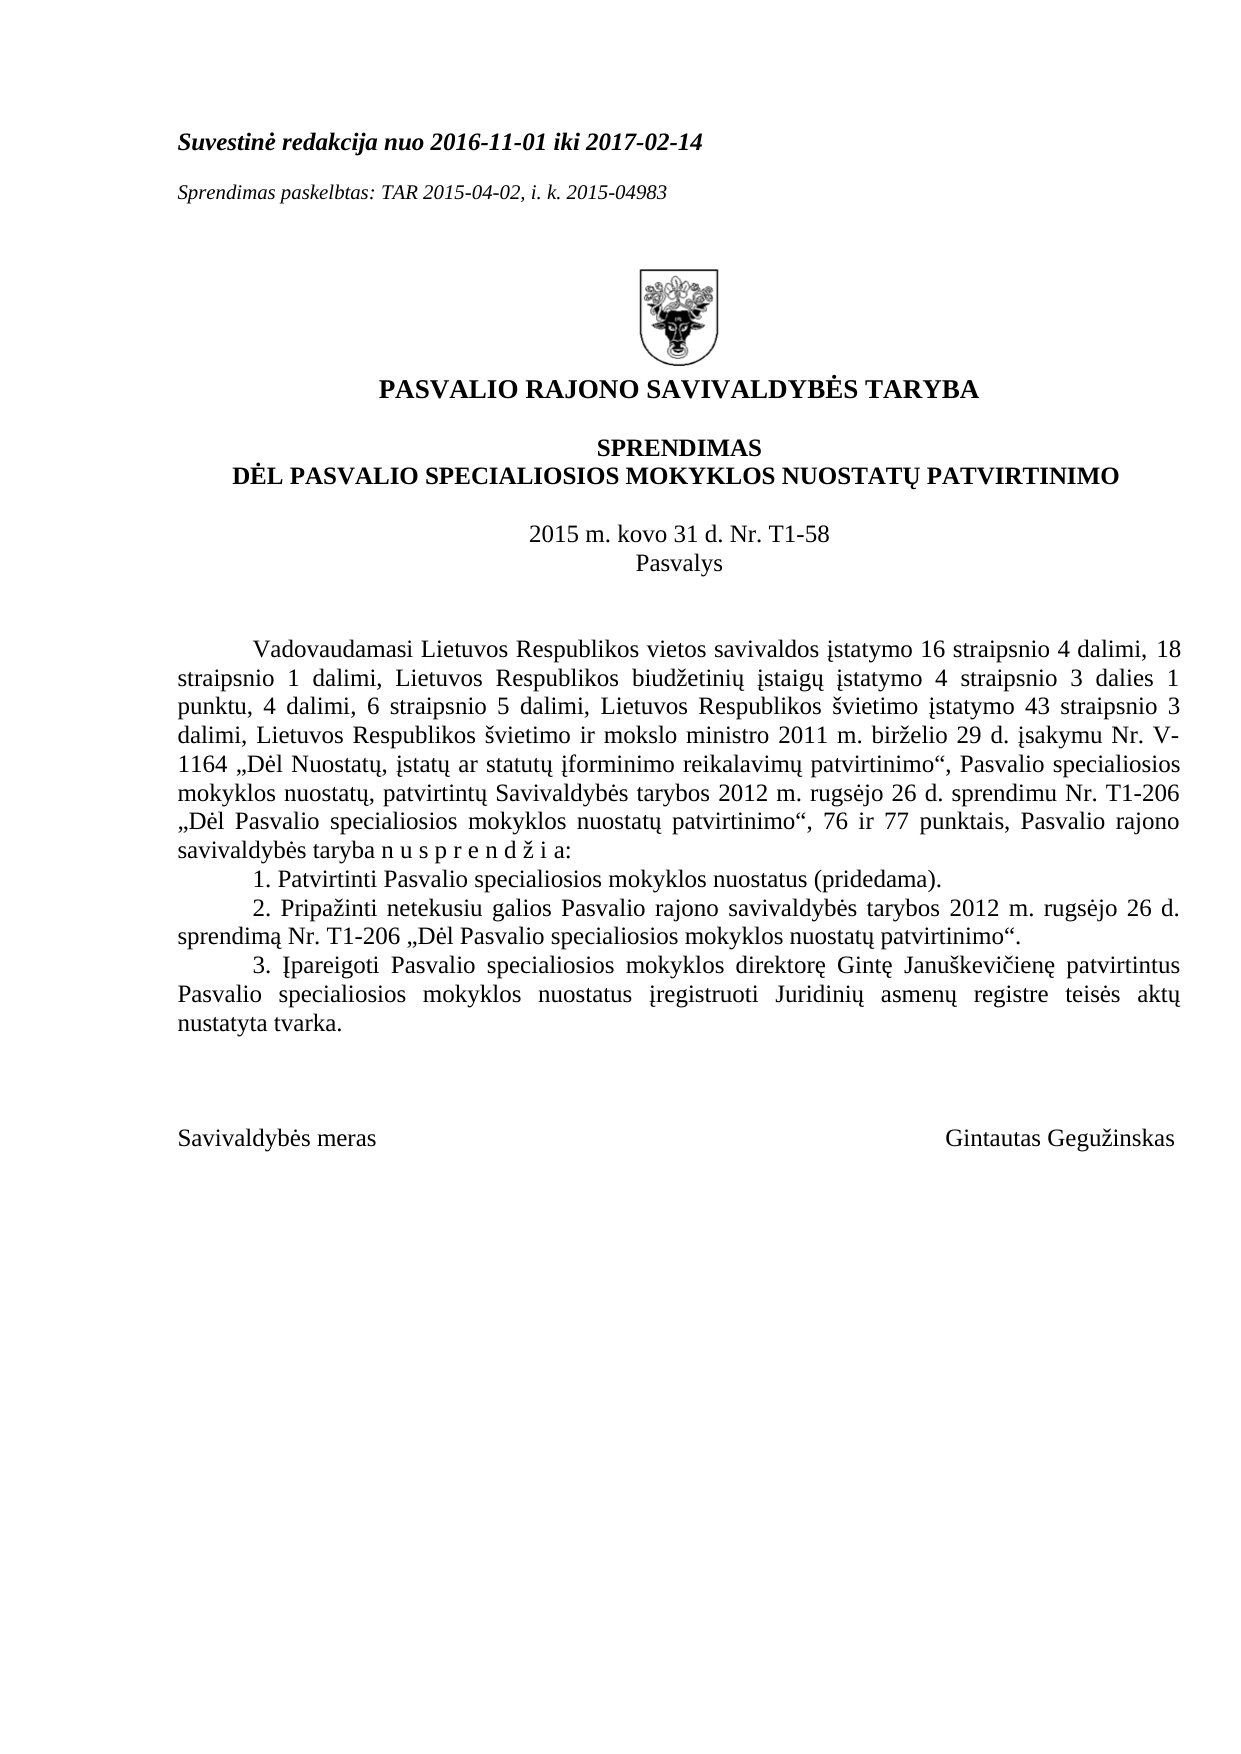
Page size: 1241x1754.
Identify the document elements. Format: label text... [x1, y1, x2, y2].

text Pasvalys [177, 548, 1181, 576]
text 1. Patvirtinti Pasvalio specialiosios mokyklos nuostatus (pridedama). [177, 864, 1181, 893]
text Savivaldybės meras Gintautas Gegužinskas [177, 1123, 1181, 1151]
text Sprendimas paskelbtas: TAR 2015-04-02, i. k. 2015-04983 [177, 179, 1181, 204]
text Suvestinė redakcija nuo 2016-11-01 iki 2017-02-14 [177, 127, 1181, 156]
text Pasvalio rajono savivaldybės taryba [177, 373, 1181, 404]
text Dėl pasvalio specialiosios mokyklos nuostatų patvirtinimo [177, 461, 1181, 490]
text Sprendimas [177, 433, 1181, 461]
text Vadovaudamasi Lietuvos Respublikos vietos savivaldos įstatymo 16 straipsnio 4 dalimi, 18 straipsnio 1 dalimi, Lietuvos Respublikos biudžetinių įstaigų įstatymo 4 straipsnio 3 dalies 1 punktu, 4 dalimi, 6 straipsnio 5 dalimi, Lietuvos Respublikos švietimo įstatymo 43 straipsnio 3 dalimi, Lietuvos Respublikos švietimo ir mokslo ministro 2011 m. birželio 29 d. įsakymu Nr. V-1164 „Dėl Nuostatų, įstatų ar statutų įforminimo reikalavimų patvirtinimo“, Pasvalio specialiosios mokyklos nuostatų, patvirtintų Savivaldybės tarybos 2012 m. rugsėjo 26 d. sprendimu Nr. T1-206 „Dėl Pasvalio specialiosios mokyklos nuostatų patvirtinimo“, 76 ir 77 punktais, Pasvalio rajono savivaldybės taryba nusprendžia: [177, 634, 1181, 864]
text 3. Įpareigoti Pasvalio specialiosios mokyklos direktorę Gintę Januškevičienę patvirtintus Pasvalio specialiosios mokyklos nuostatus įregistruoti Juridinių asmenų registre teisės aktų nustatyta tvarka. [177, 950, 1181, 1036]
text 2. Pripažinti netekusiu galios Pasvalio rajono savivaldybės tarybos 2012 m. rugsėjo 26 d. sprendimą Nr. T1-206 „Dėl Pasvalio specialiosios mokyklos nuostatų patvirtinimo“. [177, 893, 1181, 950]
text 2015 m. kovo 31 d. Nr. T1-58 [177, 519, 1181, 548]
